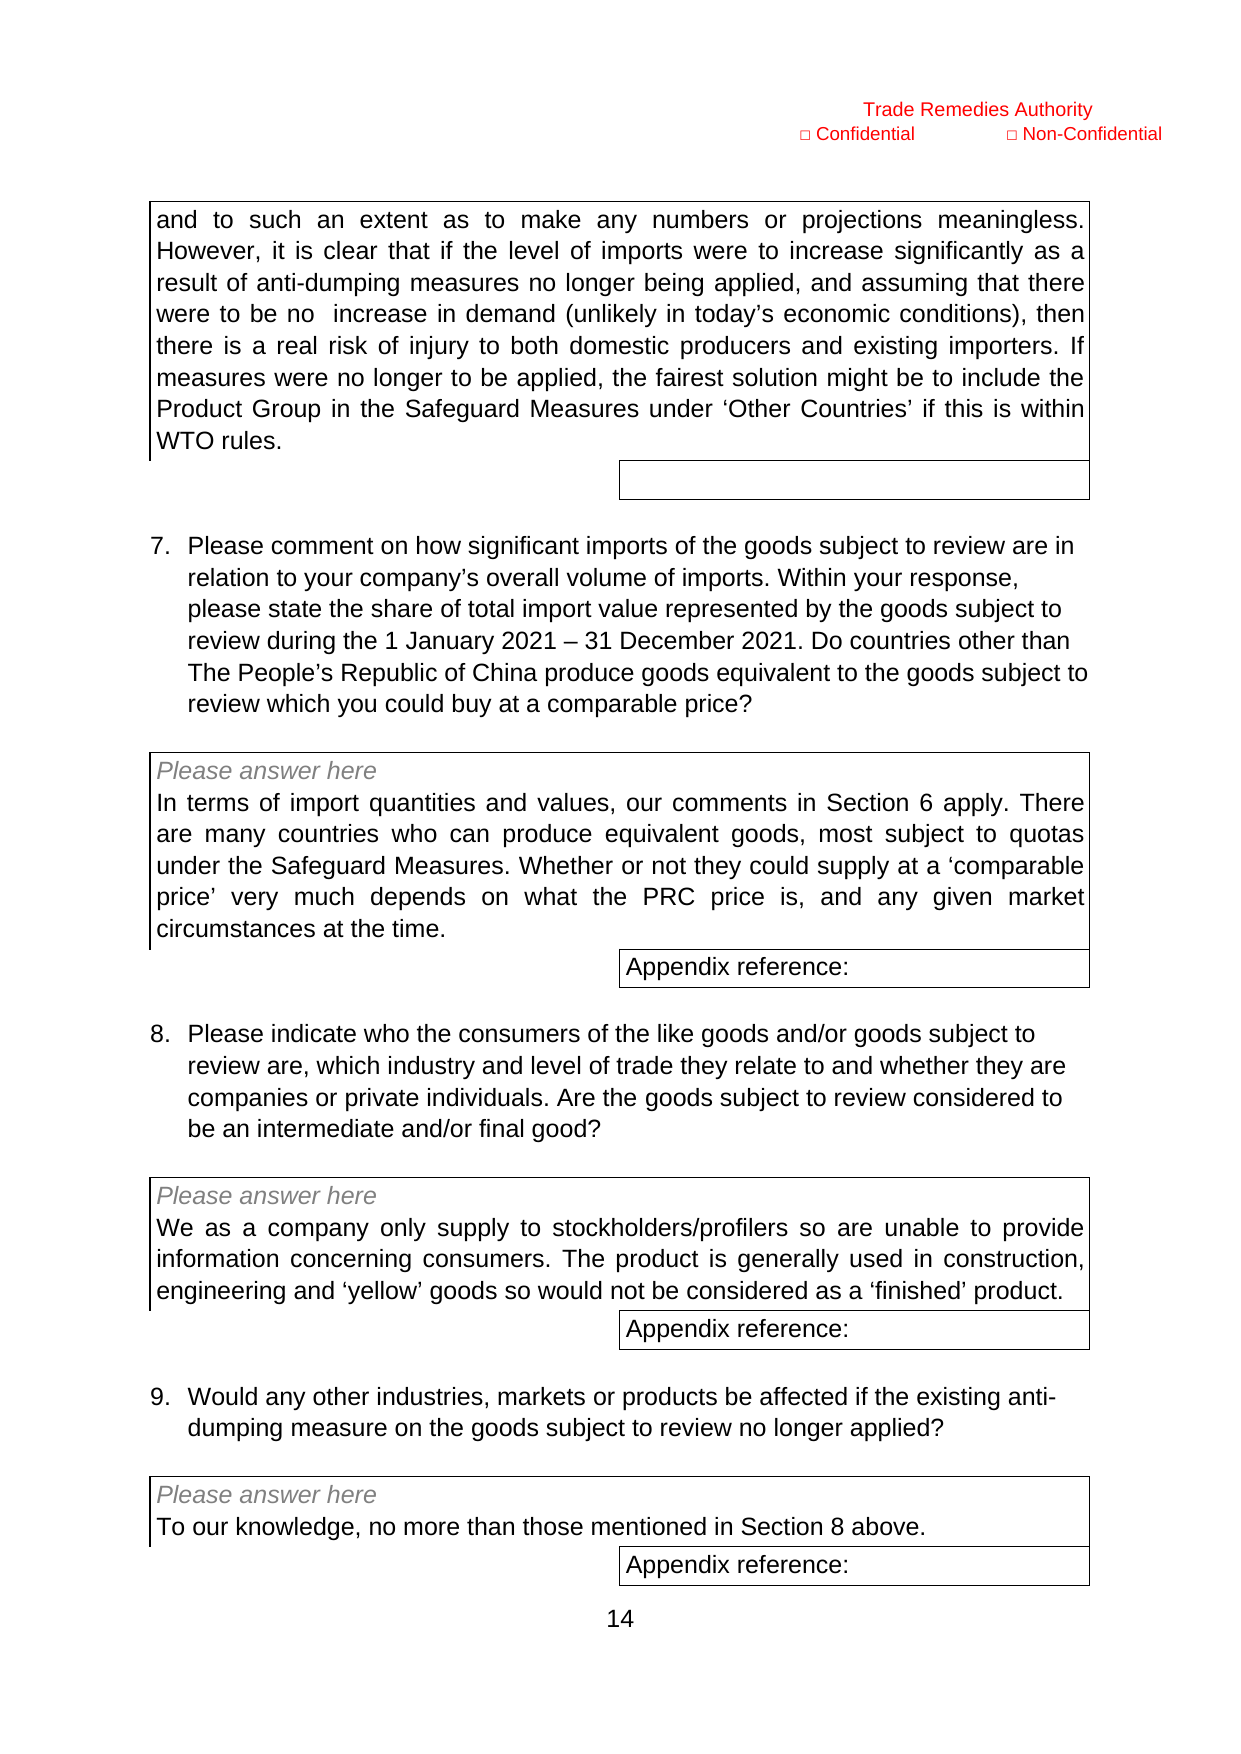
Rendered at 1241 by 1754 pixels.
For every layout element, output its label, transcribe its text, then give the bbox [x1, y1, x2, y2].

table_header Please answer here To our knowledge, no more than those mentioned in Section 8 above. [151, 1477, 1089, 1546]
list Would any other industries, markets or products be affected if the existing anti-dumping measure on the goods subject to review no longer applied? [150, 1381, 1090, 1442]
table_header Please answer here In terms of import quantities and values, our comments in Section 6 apply. There are many countries who can produce equivalent goods, most subject to quotas under the Safeguard Measures. Whether or not they could supply at a ‘comparable price’ very much depends on what the PRC price is, and any given market circumstances at the time. [151, 753, 1089, 948]
table_cell [150, 1547, 619, 1584]
list Please comment on how significant imports of the goods subject to review are in relation to your company’s overall volume of imports. Within your response, please state the share of total import value represented by the goods subject to review during the 1 January 2021 – 31 December 2021. Do countries other than The People’s Republic of China produce goods equivalent to the goods subject to review which you could buy at a comparable price? [150, 531, 1090, 718]
table_cell [150, 461, 619, 499]
table_cell Appendix reference: [620, 1311, 1089, 1349]
table_cell Appendix reference: [620, 1547, 1089, 1584]
table_header and to such an extent as to make any numbers or projections meaningless. However, it is clear that if the level of imports were to increase significantly as a result of anti-dumping measures no longer being applied, and assuming that there were to be no increase in demand (unlikely in today’s economic conditions), then there is a real risk of injury to both domestic producers and existing importers. If measures were no longer to be applied, the fairest solution might be to include the Product Group in the Safeguard Measures under ‘Other Countries’ if this is within WTO rules. [151, 202, 1089, 460]
table_cell Appendix reference: [620, 950, 1089, 987]
list Please indicate who the consumers of the like goods and/or goods subject to review are, which industry and level of trade they relate to and whether they are companies or private individuals. Are the goods subject to review considered to be an intermediate and/or final good? [150, 1019, 1090, 1143]
table_cell [620, 461, 1089, 499]
table_cell [150, 1311, 619, 1349]
table_header Please answer here We as a company only supply to stockholders/profilers so are unable to provide information concerning consumers. The product is generally used in construction, engineering and ‘yellow’ goods so would not be considered as a ‘finished’ product. [151, 1178, 1089, 1310]
table_cell [150, 950, 619, 987]
